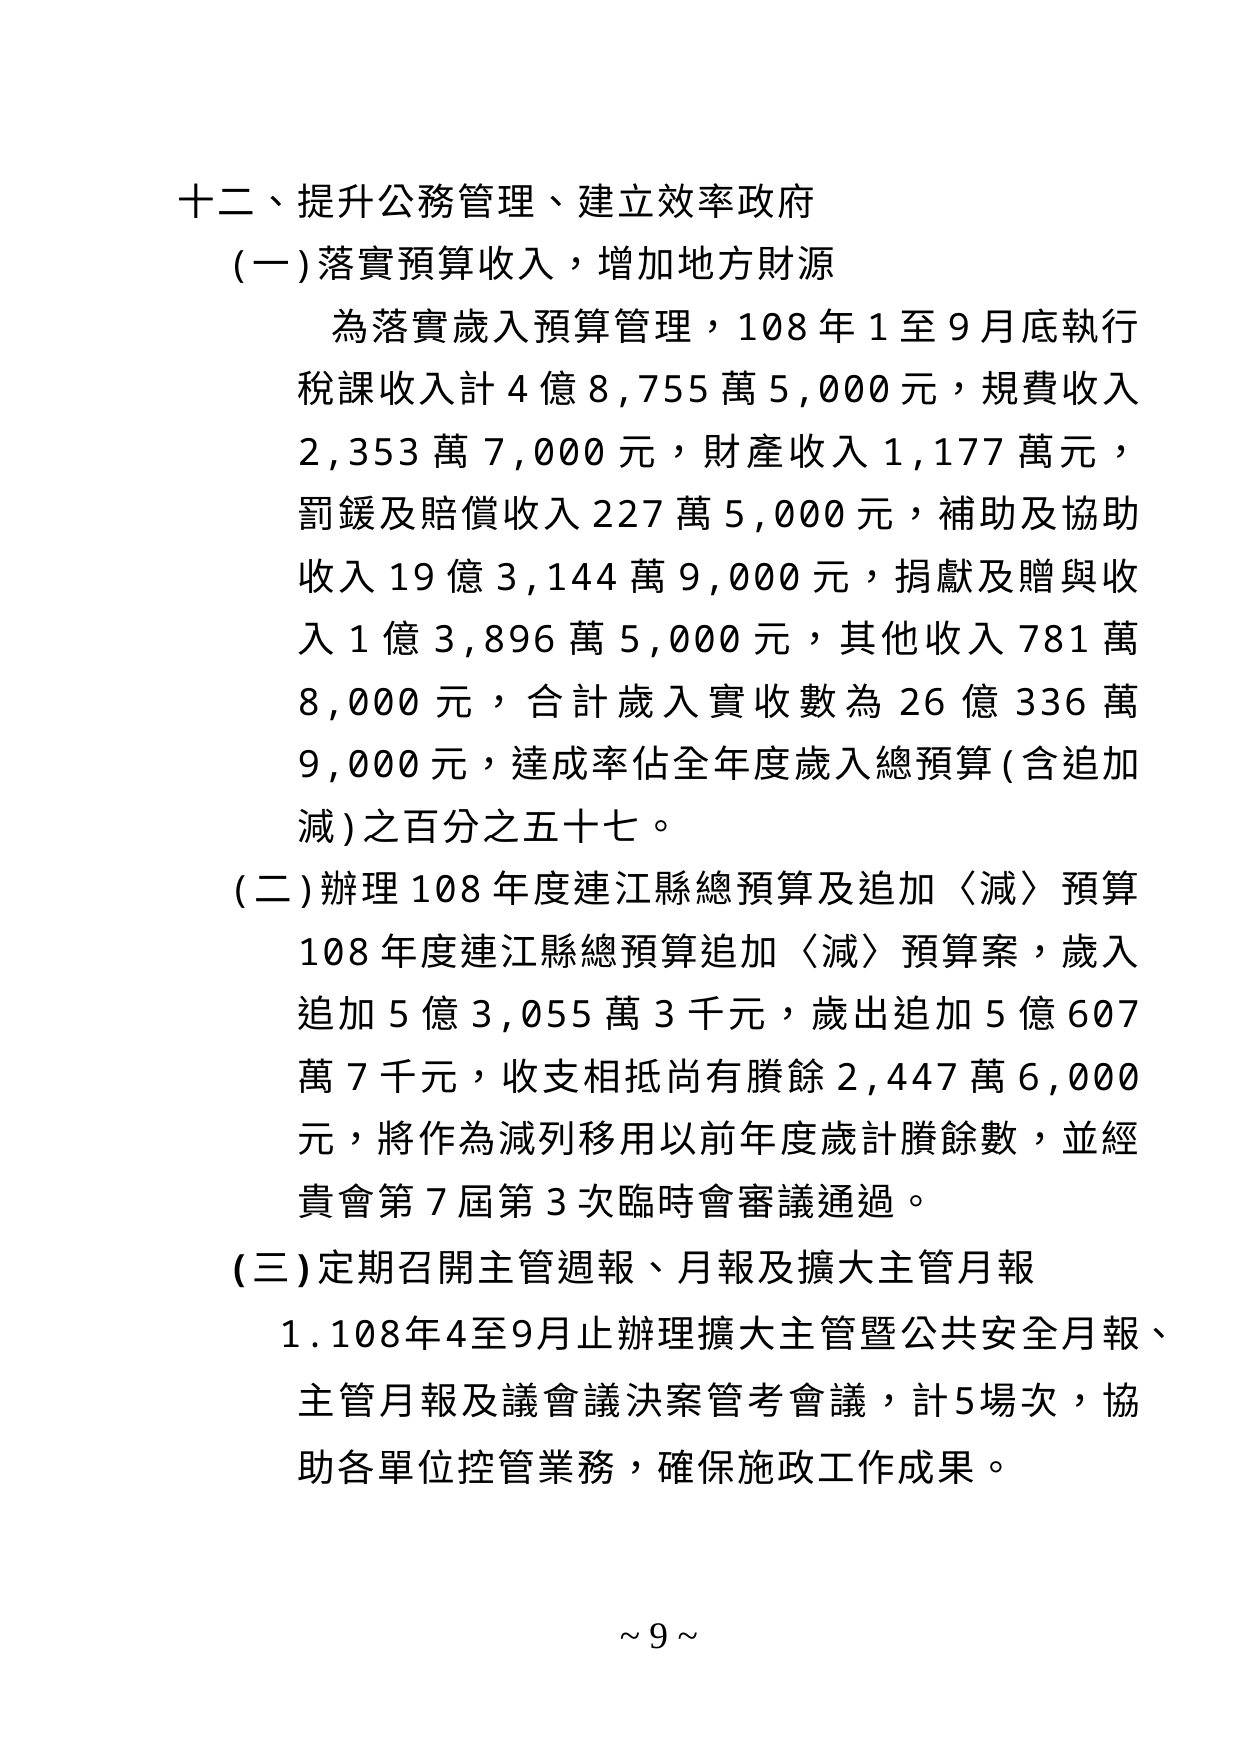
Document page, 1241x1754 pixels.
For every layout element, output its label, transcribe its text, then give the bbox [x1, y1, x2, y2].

text 1.108年4至9月止辦理擴大主管暨公共安全月報、主管月報及議會議決案管考會議，計5場次，協助各單位控管業務，確保施政工作成果。 [177, 1294, 1140, 1494]
text (二)辦理108年度連江縣總預算及追加〈減〉預算108年度連江縣總預算追加〈減〉預算案，歲入追加5億3,055萬3千元，歲出追加5億607萬7千元，收支相抵尚有賸餘2,447萬6,000元，將作為減列移用以前年度歲計賸餘數，並經貴會第7屆第3次臨時會審議通過。 [177, 853, 1140, 1228]
text (三)定期召開主管週報、月報及擴大主管月報 [177, 1228, 1140, 1294]
text 十二、提升公務管理、建立效率政府 [177, 165, 1140, 228]
text (一)落實預算收入，增加地方財源 [177, 228, 1140, 290]
text 為落實歲入預算管理，108年1至9月底執行稅課收入計4億8,755萬5,000元，規費收入2,353萬7,000元，財產收入1,177萬元，罰鍰及賠償收入227萬5,000元，補助及協助收入19億3,144萬9,000元，捐獻及贈與收入1億3,896萬5,000元，其他收入781萬8,000元，合計歲入實收數為26億336萬9,000元，達成率佔全年度歲入總預算(含追加減)之百分之五十七。 [177, 290, 1140, 853]
